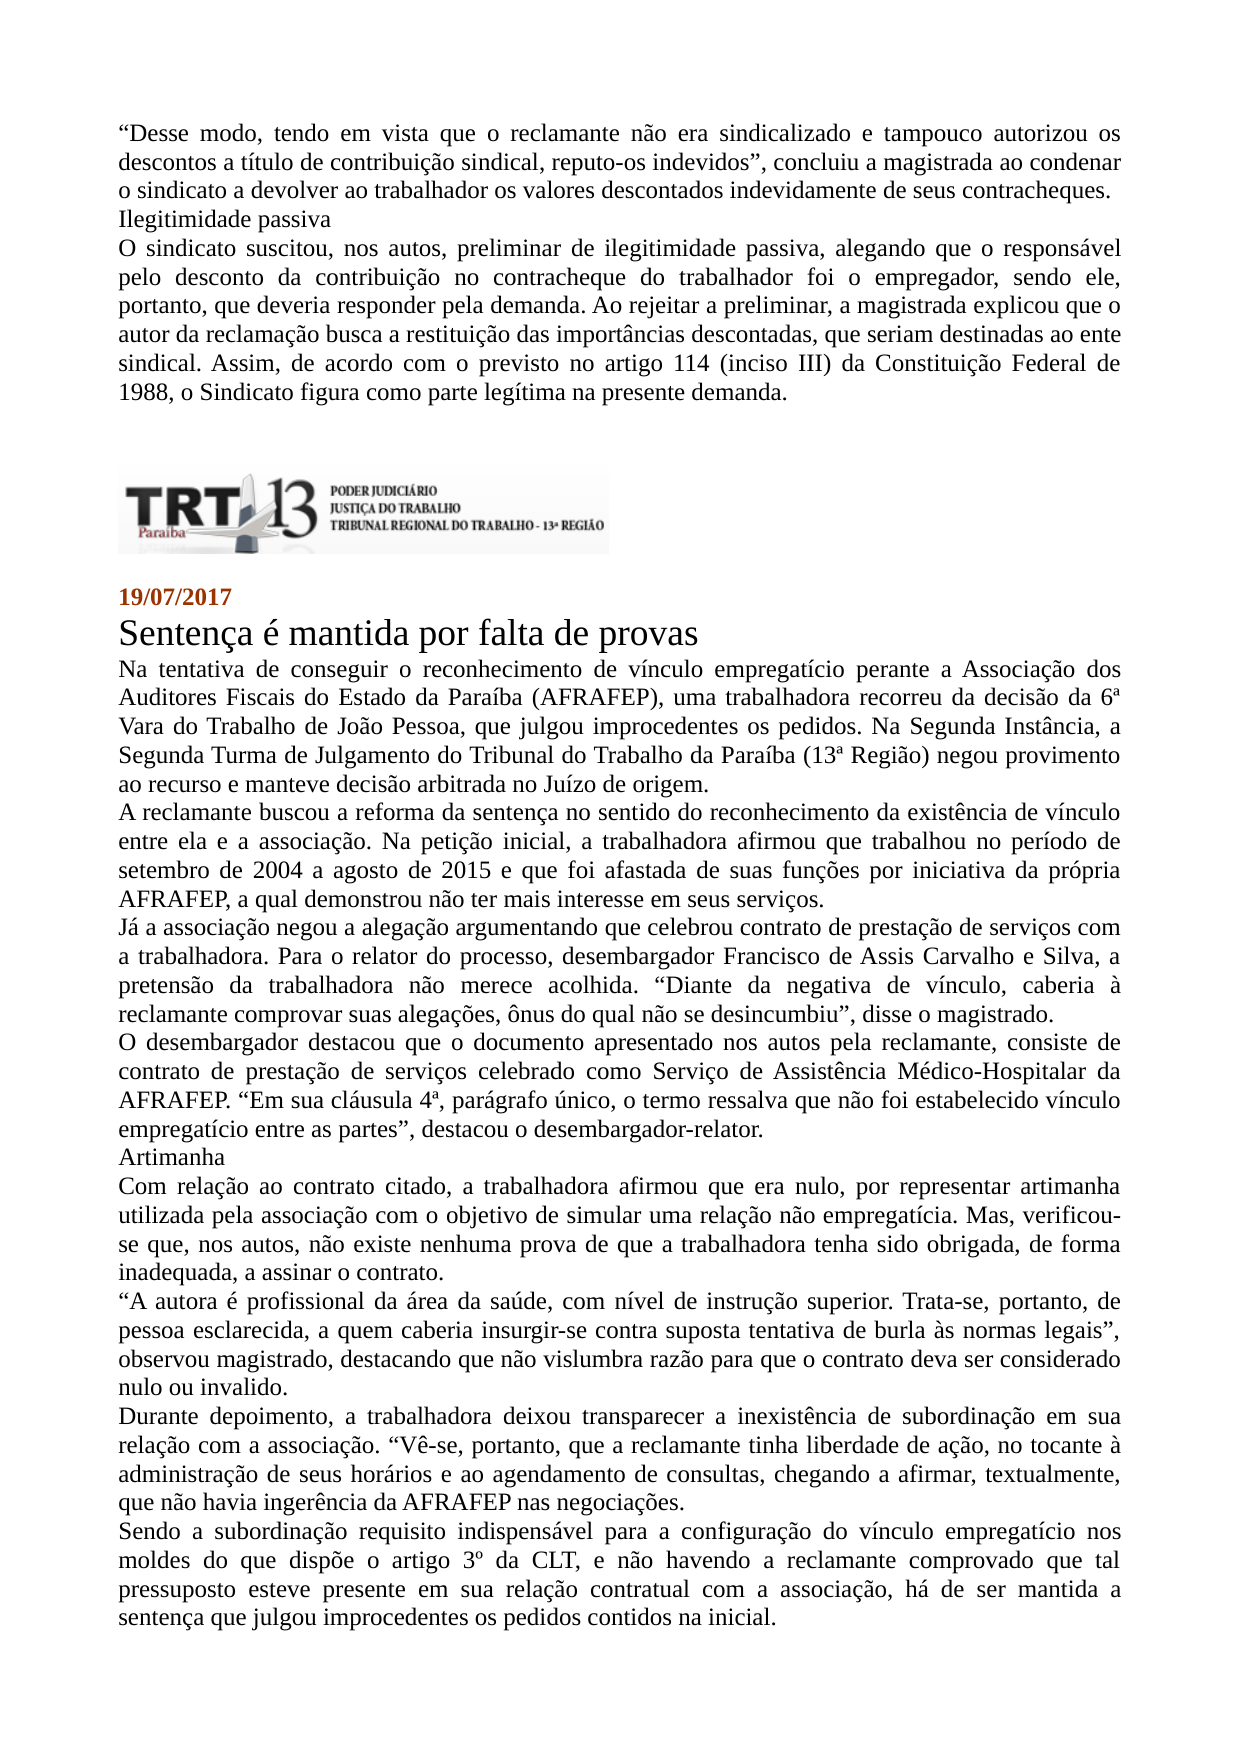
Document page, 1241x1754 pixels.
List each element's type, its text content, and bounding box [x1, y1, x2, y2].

text Durante depoimento, a trabalhadora deixou transparecer a inexistência de subordinação em sua relação com a associação. “Vê-se, portanto, que a reclamante tinha liberdade de ação, no tocante à administração de seus horários e ao agendamento de consultas, chegando a afirmar, textualmente, que não havia ingerência da AFRAFEP nas negociações. [118, 1401, 1122, 1516]
text Com relação ao contrato citado, a trabalhadora afirmou que era nulo, por representar artimanha utilizada pela associação com o objetivo de simular uma relação não empregatícia. Mas, verificou-se que, nos autos, não existe nenhuma prova de que a trabalhadora tenha sido obrigada, de forma inadequada, a assinar o contrato. [118, 1171, 1122, 1286]
text “Desse modo, tendo em vista que o reclamante não era sindicalizado e tampouco autorizou os descontos a título de contribuição sindical, reputo-os indevidos”, concluiu a magistrada ao condenar o sindicato a devolver ao trabalhador os valores descontados indevidamente de seus contracheques. [118, 118, 1122, 204]
text Artimanha [118, 1142, 1122, 1171]
text Sendo a subordinação requisito indispensável para a configuração do vínculo empregatício nos moldes do que dispõe o artigo 3º da CLT, e não havendo a reclamante comprovado que tal pressuposto esteve presente em sua relação contratual com a associação, há de ser mantida a sentença que julgou improcedentes os pedidos contidos na inicial. [118, 1516, 1122, 1631]
text O desembargador destacou que o documento apresentado nos autos pela reclamante, consiste de contrato de prestação de serviços celebrado como Serviço de Assistência Médico-Hospitalar da AFRAFEP. “Em sua cláusula 4ª, parágrafo único, o termo ressalva que não foi estabelecido vínculo empregatício entre as partes”, destacou o desembargador-relator. [118, 1027, 1122, 1142]
text Sentença é mantida por falta de provas [118, 611, 1122, 654]
text 19/07/2017 [118, 582, 1122, 611]
text A reclamante buscou a reforma da sentença no sentido do reconhecimento da existência de vínculo entre ela e a associação. Na petição inicial, a trabalhadora afirmou que trabalhou no período de setembro de 2004 a agosto de 2015 e que foi afastada de suas funções por iniciativa da própria AFRAFEP, a qual demonstrou não ter mais interesse em seus serviços. [118, 797, 1122, 912]
text “A autora é profissional da área da saúde, com nível de instrução superior. Trata-se, portanto, de pessoa esclarecida, a quem caberia insurgir-se contra suposta tentativa de burla às normas legais”, observou magistrado, destacando que não vislumbra razão para que o contrato deva ser considerado nulo ou invalido. [118, 1286, 1122, 1401]
text Ilegitimidade passiva [118, 204, 1122, 233]
text Na tentativa de conseguir o reconhecimento de vínculo empregatício perante a Associação dos Auditores Fiscais do Estado da Paraíba (AFRAFEP), uma trabalhadora recorreu da decisão da 6ª Vara do Trabalho de João Pessoa, que julgou improcedentes os pedidos. Na Segunda Instância, a Segunda Turma de Julgamento do Tribunal do Trabalho da Paraíba (13ª Região) negou provimento ao recurso e manteve decisão arbitrada no Juízo de origem. [118, 654, 1122, 797]
text Já a associação negou a alegação argumentando que celebrou contrato de prestação de serviços com a trabalhadora. Para o relator do processo, desembargador Francisco de Assis Carvalho e Silva, a pretensão da trabalhadora não merece acolhida. “Diante da negativa de vínculo, caberia à reclamante comprovar suas alegações, ônus do qual não se desincumbiu”, disse o magistrado. [118, 912, 1122, 1027]
picture [118, 463, 610, 554]
text O sindicato suscitou, nos autos, preliminar de ilegitimidade passiva, alegando que o responsável pelo desconto da contribuição no contracheque do trabalhador foi o empregador, sendo ele, portanto, que deveria responder pela demanda. Ao rejeitar a preliminar, a magistrada explicou que o autor da reclamação busca a restituição das importâncias descontadas, que seriam destinadas ao ente sindical. Assim, de acordo com o previsto no artigo 114 (inciso III) da Constituição Federal de 1988, o Sindicato figura como parte legítima na presente demanda. [118, 233, 1122, 406]
